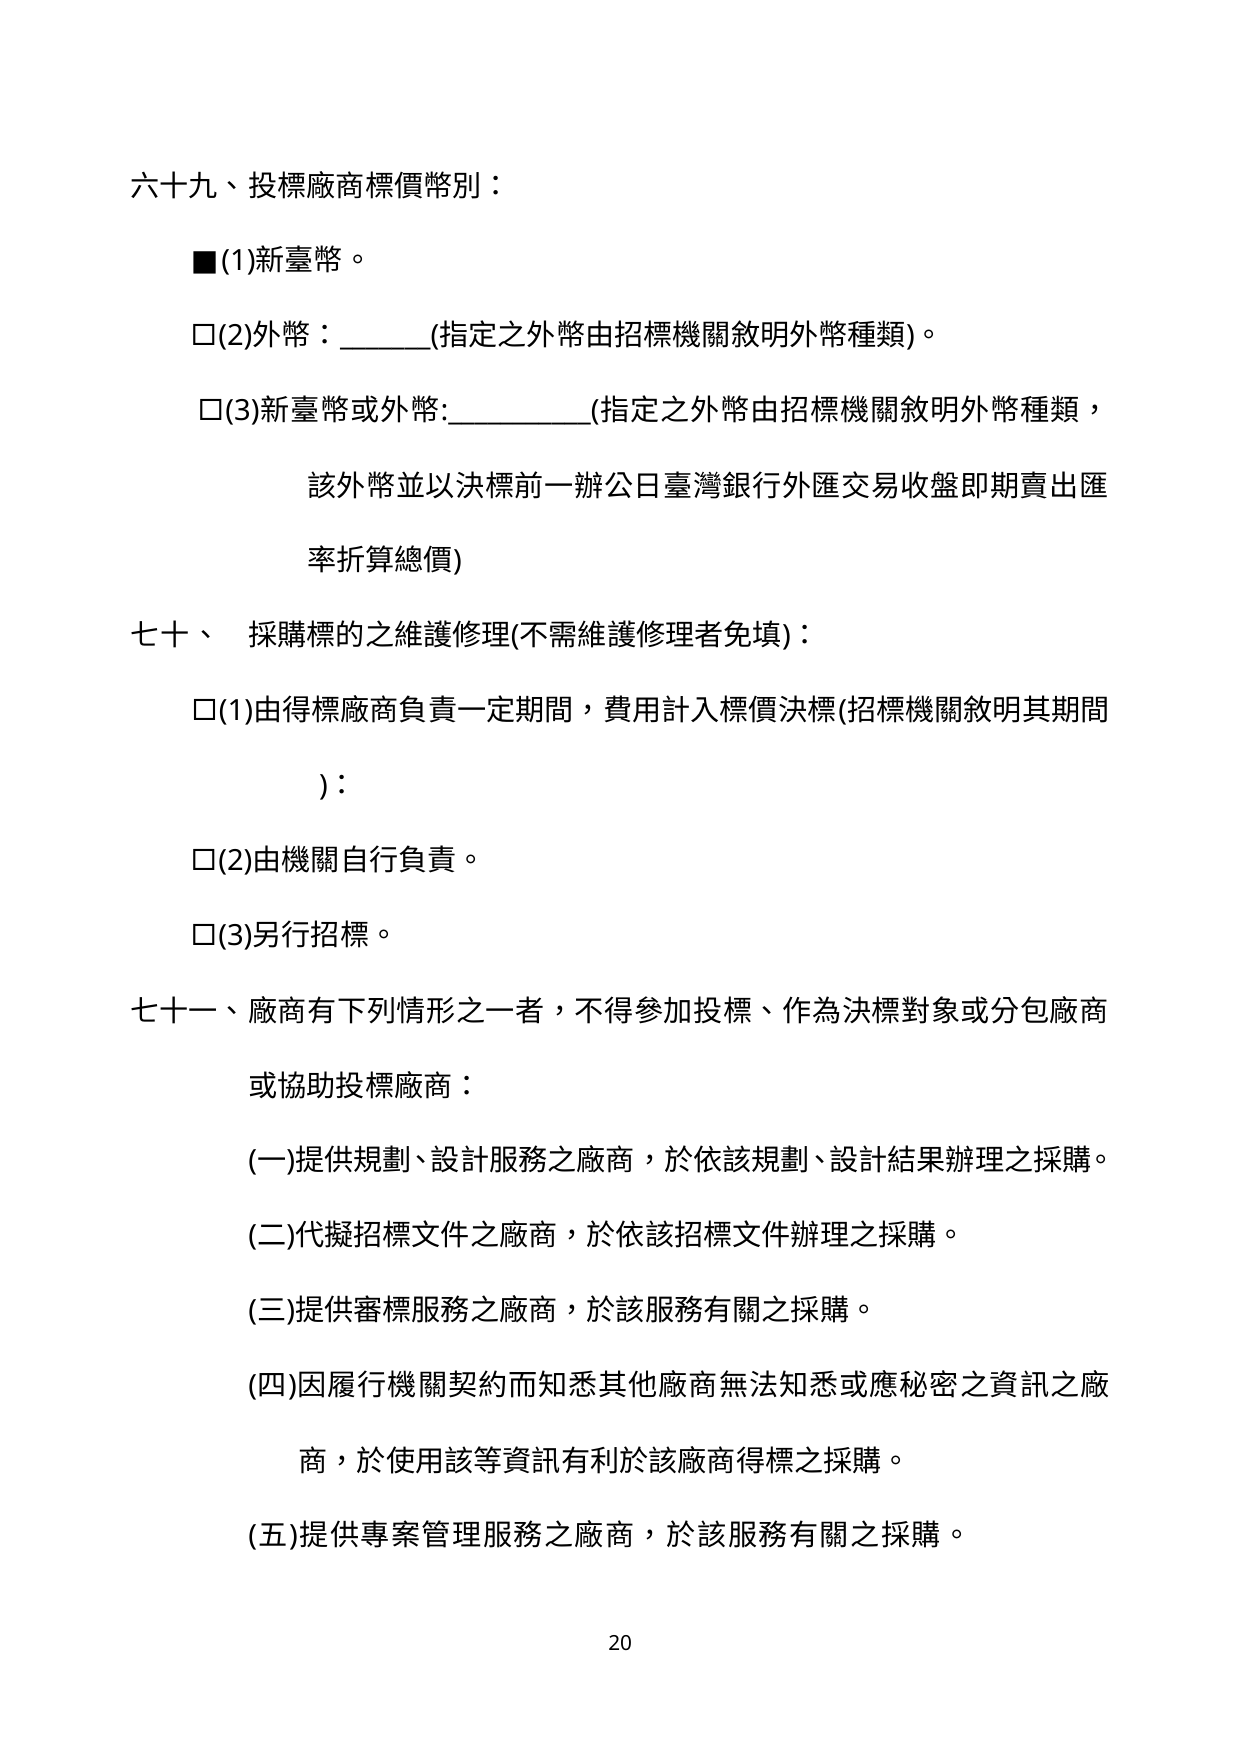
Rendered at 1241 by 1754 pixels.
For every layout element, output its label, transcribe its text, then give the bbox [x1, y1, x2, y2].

text (四)因履行機關契約而知悉其他廠商無法知悉或應秘密之資訊之廠商，於使用該等資訊有利於該廠商得標之採購。 [248, 1346, 1110, 1496]
text (三)提供審標服務之廠商，於該服務有關之採購。 [248, 1271, 1110, 1346]
text ■(1)新臺幣。 [130, 221, 1110, 296]
text (1)由得標廠商負責一定期間，費用計入標價決標(招標機關敘明其期間)： [130, 671, 1110, 821]
list 投標廠商標價幣別： [130, 146, 1110, 221]
text (3)另行招標。 [130, 896, 1110, 971]
list 廠商有下列情形之一者，不得參加投標、作為決標對象或分包廠商或協助投標廠商： [130, 971, 1110, 1121]
text (2)由機關自行負責。 [130, 821, 1110, 896]
text (一)提供規劃、設計服務之廠商，於依該規劃、設計結果辦理之採購。 [248, 1121, 1110, 1196]
text (2)外幣：_______(指定之外幣由招標機關敘明外幣種類)。 [130, 296, 1110, 371]
list 採購標的之維護修理(不需維護修理者免填)： [130, 596, 1110, 671]
text (五)提供專案管理服務之廠商，於該服務有關之採購。 [248, 1496, 1110, 1571]
text (二)代擬招標文件之廠商，於依該招標文件辦理之採購。 [248, 1196, 1110, 1271]
text (3)新臺幣或外幣:___________(指定之外幣由招標機關敘明外幣種類，該外幣並以決標前一辦公日臺灣銀行外匯交易收盤即期賣出匯率折算總價) [130, 371, 1110, 596]
